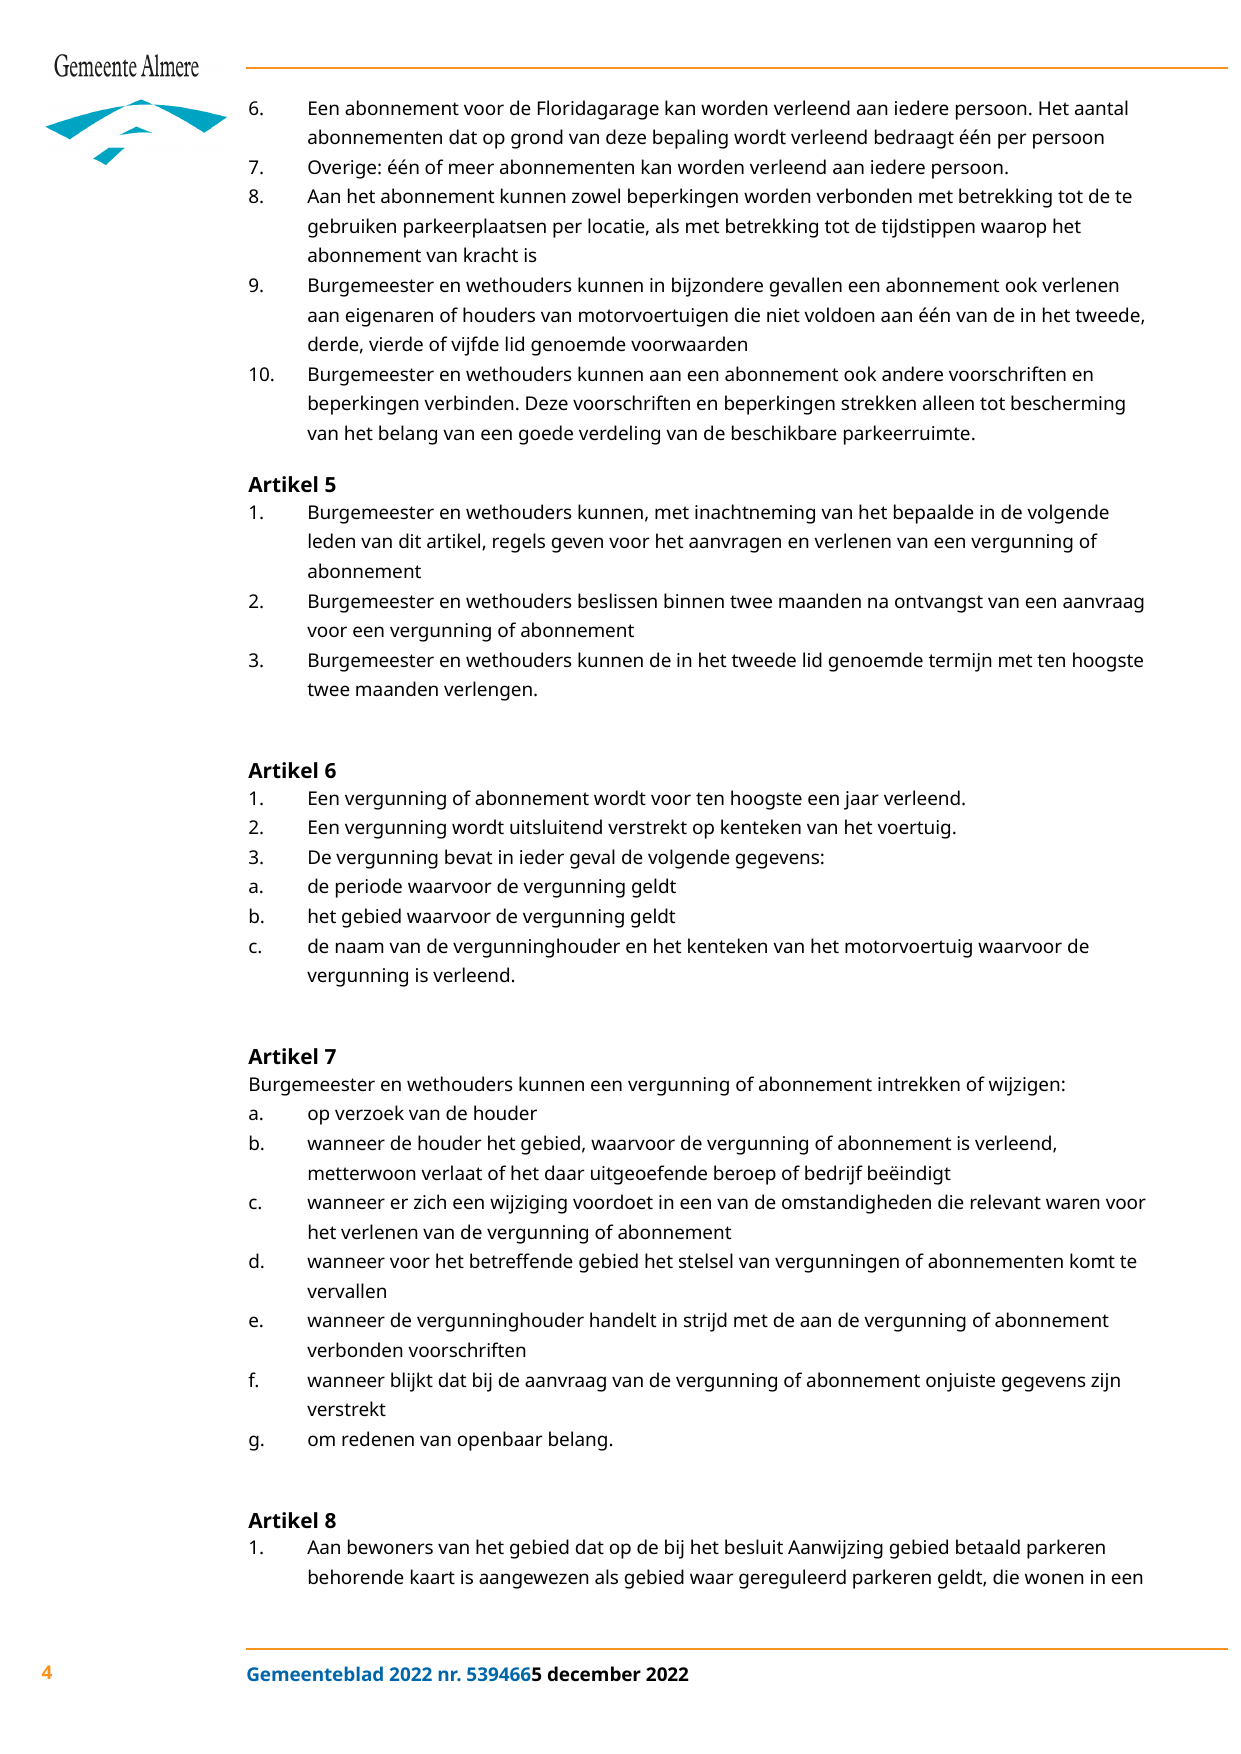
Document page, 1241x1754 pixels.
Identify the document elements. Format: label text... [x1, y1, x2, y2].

list wanneer de vergunninghouder handelt in strijd met de aan de vergunning of abonnement verbonden voorschriften [248, 1308, 1152, 1363]
text Artikel 8 [248, 1506, 1152, 1534]
list Aan bewoners van het gebied dat op de bij het besluit Aanwijzing gebied betaald parkeren behorende kaart is aangewezen als gebied waar gereguleerd parkeren geldt, die wonen in een [248, 1534, 1152, 1590]
list wanneer er zich een wijziging voordoet in een van de omstandigheden die relevant waren voor het verlenen van de vergunning of abonnement [248, 1189, 1152, 1244]
list wanneer blijkt dat bij de aanvraag van de vergunning of abonnement onjuiste gegevens zijn verstrekt [248, 1367, 1152, 1422]
picture [41, 47, 231, 172]
list Overige: één of meer abonnementen kan worden verleend aan iedere persoon. [248, 154, 1152, 180]
list om redenen van openbaar belang. [248, 1426, 1152, 1452]
text Artikel 6 [248, 757, 1152, 785]
list Een abonnement voor de Floridagarage kan worden verleend aan iedere persoon. Het aantal abonnementen dat op grond van deze bepaling wordt verleend bedraagt één per persoon [248, 95, 1152, 150]
list wanneer voor het betreffende gebied het stelsel van vergunningen of abonnementen komt te vervallen [248, 1248, 1152, 1304]
text Burgemeester en wethouders kunnen een vergunning of abonnement intrekken of wijzigen: [248, 1071, 1152, 1097]
list de periode waarvoor de vergunning geldt [248, 874, 1152, 899]
list Een vergunning wordt uitsluitend verstrekt op kenteken van het voertuig. [248, 814, 1152, 840]
list wanneer de houder het gebied, waarvoor de vergunning of abonnement is verleend, metterwoon verlaat of het daar uitgeoefende beroep of bedrijf beëindigt [248, 1130, 1152, 1185]
text Artikel 7 [248, 1042, 1152, 1071]
list het gebied waarvoor de vergunning geldt [248, 903, 1152, 929]
text Artikel 5 [248, 471, 1152, 499]
list de naam van de vergunninghouder en het kenteken van het motorvoertuig waarvoor de vergunning is verleend. [248, 933, 1152, 988]
list Aan het abonnement kunnen zowel beperkingen worden verbonden met betrekking tot de te gebruiken parkeerplaatsen per locatie, als met betrekking tot de tijdstippen waarop het abonnement van kracht is [248, 183, 1152, 268]
list De vergunning bevat in ieder geval de volgende gegevens: [248, 844, 1152, 870]
list Burgemeester en wethouders beslissen binnen twee maanden na ontvangst van een aanvraag voor een vergunning of abonnement [248, 588, 1152, 643]
list Burgemeester en wethouders kunnen aan een abonnement ook andere voorschriften en beperkingen verbinden. Deze voorschriften en beperkingen strekken alleen tot bescherming van het belang van een goede verdeling van de beschikbare parkeerruimte. [248, 361, 1152, 446]
list Een vergunning of abonnement wordt voor ten hoogste een jaar verleend. [248, 785, 1152, 811]
list Burgemeester en wethouders kunnen de in het tweede lid genoemde termijn met ten hoogste twee maanden verlengen. [248, 647, 1152, 702]
list op verzoek van de houder [248, 1101, 1152, 1126]
list Burgemeester en wethouders kunnen, met inachtneming van het bepaalde in de volgende leden van dit artikel, regels geven voor het aanvragen en verlenen van een vergunning of abonnement [248, 499, 1152, 584]
list Burgemeester en wethouders kunnen in bijzondere gevallen een abonnement ook verlenen aan eigenaren of houders van motorvoertuigen die niet voldoen aan één van de in het tweede, derde, vierde of vijfde lid genoemde voorwaarden [248, 272, 1152, 357]
